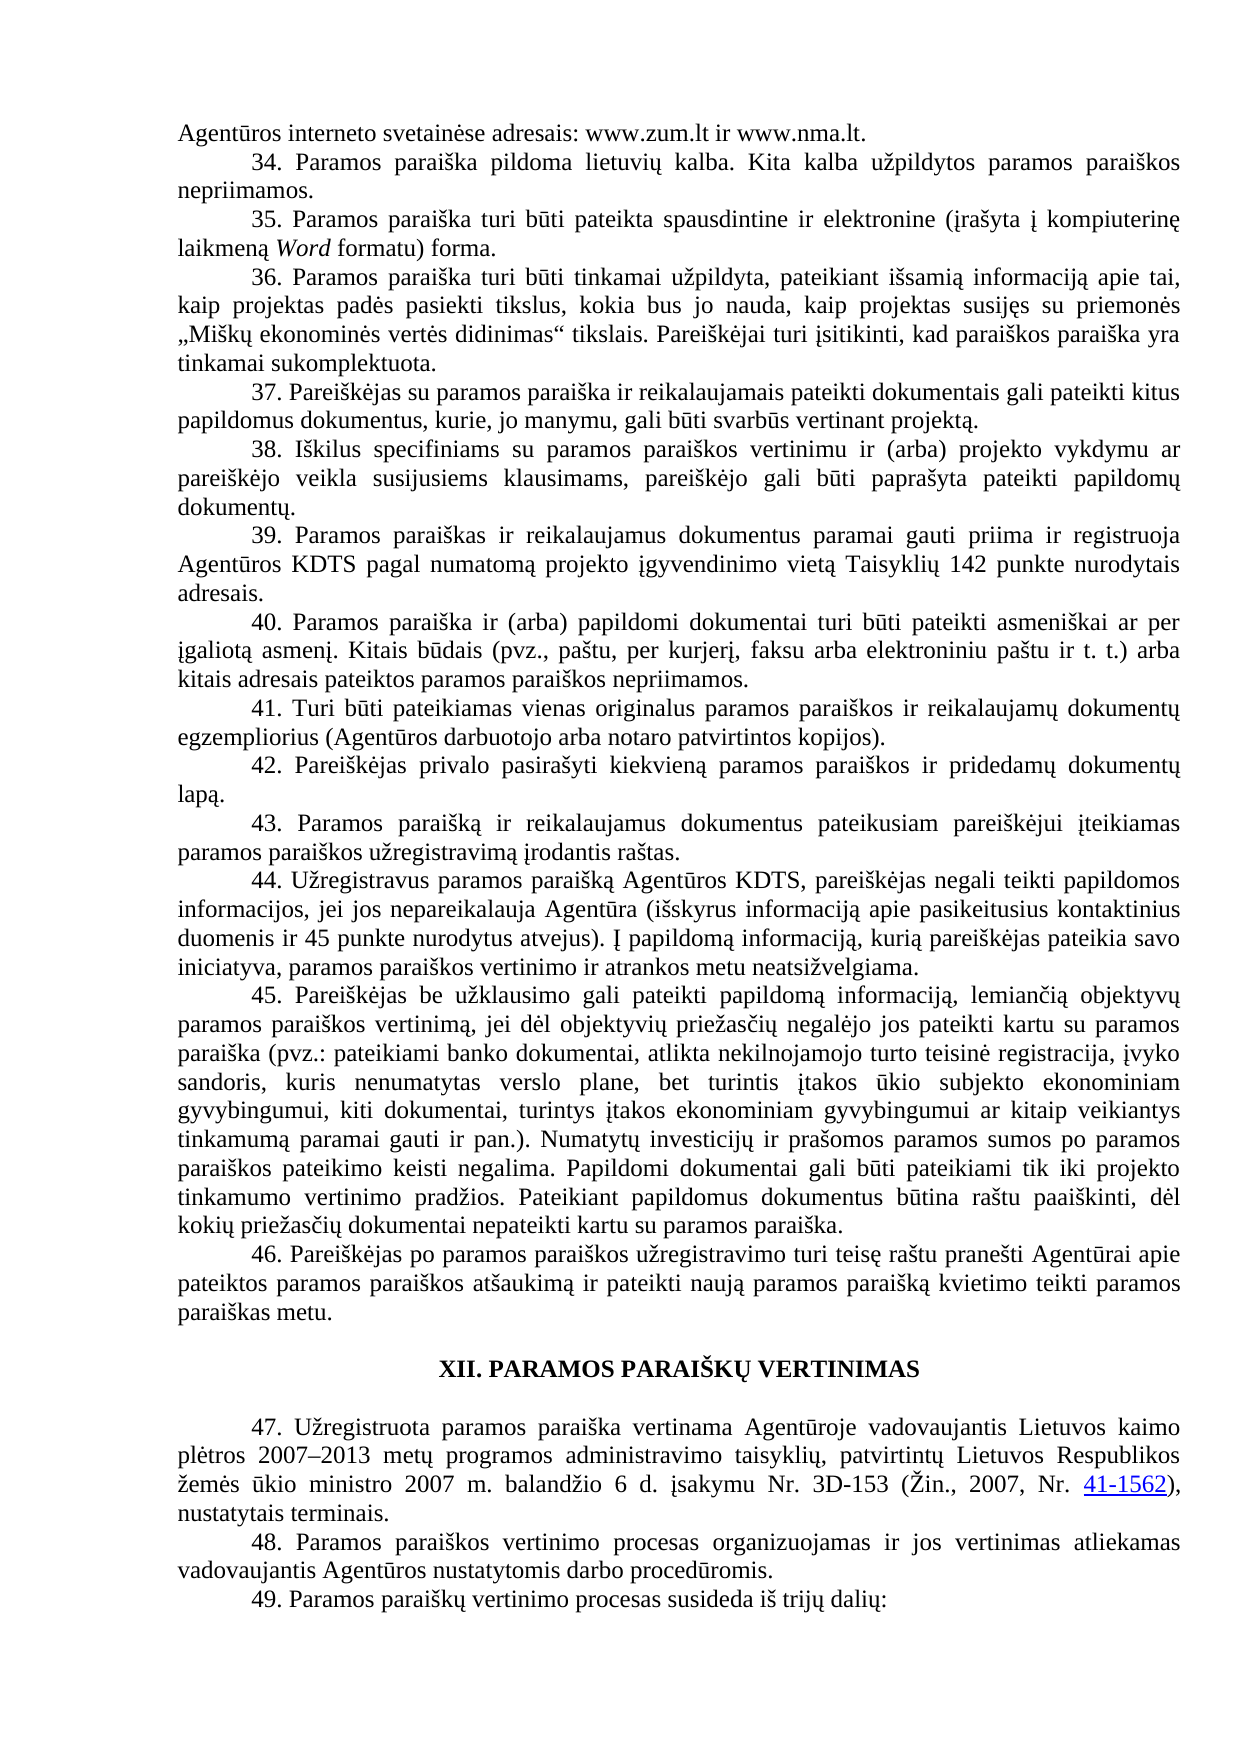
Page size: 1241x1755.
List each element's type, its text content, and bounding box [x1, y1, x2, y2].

text 34. Paramos paraiška pildoma lietuvių kalba. Kita kalba užpildytos paramos paraiškos nepriimamos. [177, 147, 1181, 204]
text 44. Užregistravus paramos paraišką Agentūros KDTS, pareiškėjas negali teikti papildomos informacijos, jei jos nepareikalauja Agentūra (išskyrus informaciją apie pasikeitusius kontaktinius duomenis ir 45 punkte nurodytus atvejus). Į papildomą informaciją, kurią pareiškėjas pateikia savo iniciatyva, paramos paraiškos vertinimo ir atrankos metu neatsižvelgiama. [177, 866, 1181, 981]
text 46. Pareiškėjas po paramos paraiškos užregistravimo turi teisę raštu pranešti Agentūrai apie pateiktos paramos paraiškos atšaukimą ir pateikti naują paramos paraišką kvietimo teikti paramos paraiškas metu. [177, 1239, 1181, 1326]
text XII. PARAMOS PARAIŠKŲ VERTINIMAS [177, 1354, 1181, 1383]
text 49. Paramos paraiškų vertinimo procesas susideda iš trijų dalių: [177, 1584, 1181, 1613]
text 38. Iškilus specifiniams su paramos paraiškos vertinimu ir (arba) projekto vykdymu ar pareiškėjo veikla susijusiems klausimams, pareiškėjo gali būti paprašyta pateikti papildomų dokumentų. [177, 434, 1181, 521]
text 45. Pareiškėjas be užklausimo gali pateikti papildomą informaciją, lemiančią objektyvų paramos paraiškos vertinimą, jei dėl objektyvių priežasčių negalėjo jos pateikti kartu su paramos paraiška (pvz.: pateikiami banko dokumentai, atlikta nekilnojamojo turto teisinė registracija, įvyko sandoris, kuris nenumatytas verslo plane, bet turintis įtakos ūkio subjekto ekonominiam gyvybingumui, kiti dokumentai, turintys įtakos ekonominiam gyvybingumui ar kitaip veikiantys tinkamumą paramai gauti ir pan.). Numatytų investicijų ir prašomos paramos sumos po paramos paraiškos pateikimo keisti negalima. Papildomi dokumentai gali būti pateikiami tik iki projekto tinkamumo vertinimo pradžios. Pateikiant papildomus dokumentus būtina raštu paaiškinti, dėl kokių priežasčių dokumentai nepateikti kartu su paramos paraiška. [177, 981, 1181, 1239]
text 36. Paramos paraiška turi būti tinkamai užpildyta, pateikiant išsamią informaciją apie tai, kaip projektas padės pasiekti tikslus, kokia bus jo nauda, kaip projektas susijęs su priemonės „Miškų ekonominės vertės didinimas“ tikslais. Pareiškėjai turi įsitikinti, kad paraiškos paraiška yra tinkamai sukomplektuota. [177, 262, 1181, 377]
text 47. Užregistruota paramos paraiška vertinama Agentūroje vadovaujantis Lietuvos kaimo plėtros 2007–2013 metų programos administravimo taisyklių, patvirtintų Lietuvos Respublikos žemės ūkio ministro 2007 m. balandžio 6 d. įsakymu Nr. 3D-153 (Žin., 2007, Nr. 41-1562), nustatytais terminais. [177, 1412, 1181, 1527]
text Agentūros interneto svetainėse adresais: www.zum.lt ir www.nma.lt. [177, 118, 1181, 147]
text 35. Paramos paraiška turi būti pateikta spausdintine ir elektronine (įrašyta į kompiuterinę laikmeną Word formatu) forma. [177, 204, 1181, 262]
text 48. Paramos paraiškos vertinimo procesas organizuojamas ir jos vertinimas atliekamas vadovaujantis Agentūros nustatytomis darbo procedūromis. [177, 1527, 1181, 1584]
text 37. Pareiškėjas su paramos paraiška ir reikalaujamais pateikti dokumentais gali pateikti kitus papildomus dokumentus, kurie, jo manymu, gali būti svarbūs vertinant projektą. [177, 377, 1181, 434]
text 42. Pareiškėjas privalo pasirašyti kiekvieną paramos paraiškos ir pridedamų dokumentų lapą. [177, 751, 1181, 808]
text 43. Paramos paraišką ir reikalaujamus dokumentus pateikusiam pareiškėjui įteikiamas paramos paraiškos užregistravimą įrodantis raštas. [177, 808, 1181, 866]
text 39. Paramos paraiškas ir reikalaujamus dokumentus paramai gauti priima ir registruoja Agentūros KDTS pagal numatomą projekto įgyvendinimo vietą Taisyklių 142 punkte nurodytais adresais. [177, 521, 1181, 607]
text 40. Paramos paraiška ir (arba) papildomi dokumentai turi būti pateikti asmeniškai ar per įgaliotą asmenį. Kitais būdais (pvz., paštu, per kurjerį, faksu arba elektroniniu paštu ir t. t.) arba kitais adresais pateiktos paramos paraiškos nepriimamos. [177, 607, 1181, 693]
text 41. Turi būti pateikiamas vienas originalus paramos paraiškos ir reikalaujamų dokumentų egzempliorius (Agentūros darbuotojo arba notaro patvirtintos kopijos). [177, 693, 1181, 751]
